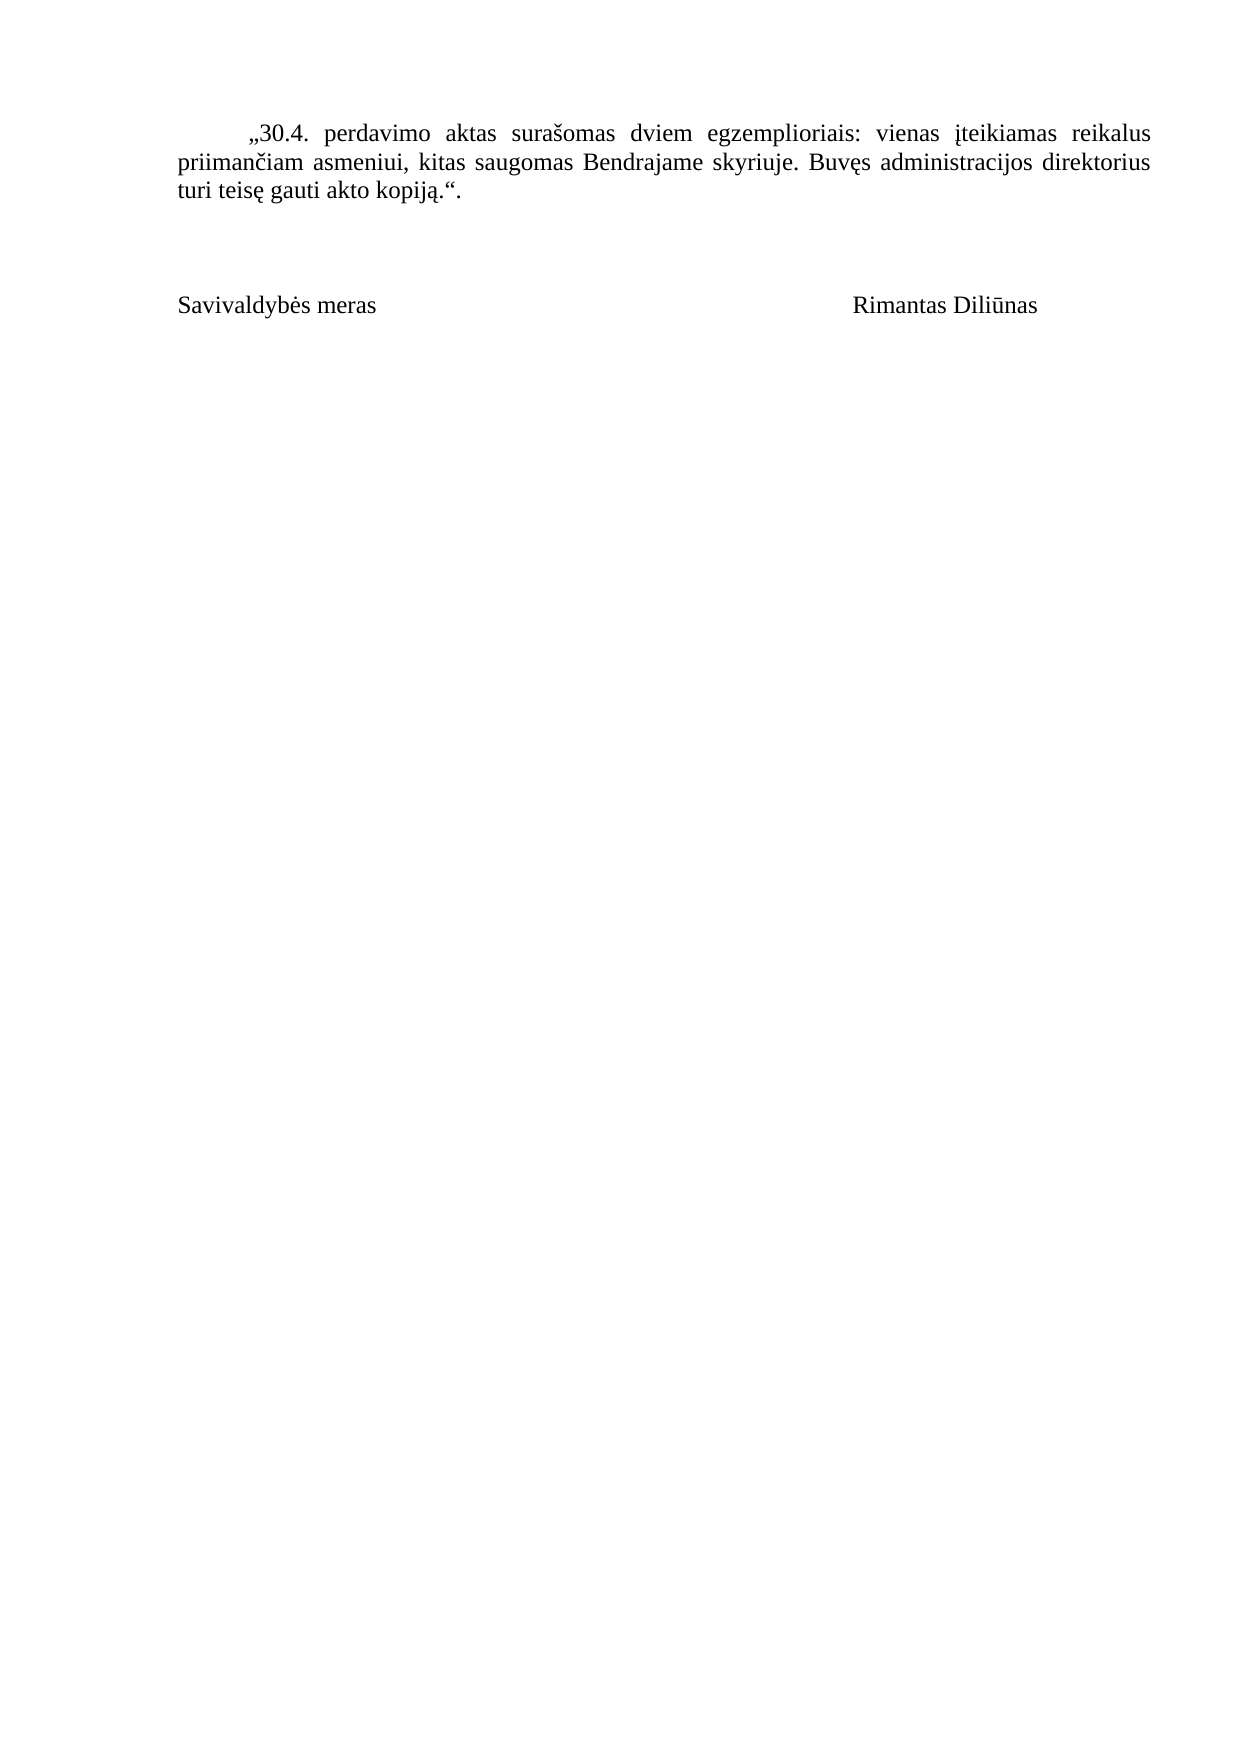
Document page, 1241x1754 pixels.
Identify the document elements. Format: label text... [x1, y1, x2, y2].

text Savivaldybės meras Rimantas Diliūnas [177, 291, 1152, 319]
text „30.4. perdavimo aktas surašomas dviem egzemplioriais: vienas įteikiamas reikalus priimančiam asmeniui, kitas saugomas Bendrajame skyriuje. Buvęs administracijos direktorius turi teisę gauti akto kopiją.“. [177, 118, 1152, 204]
